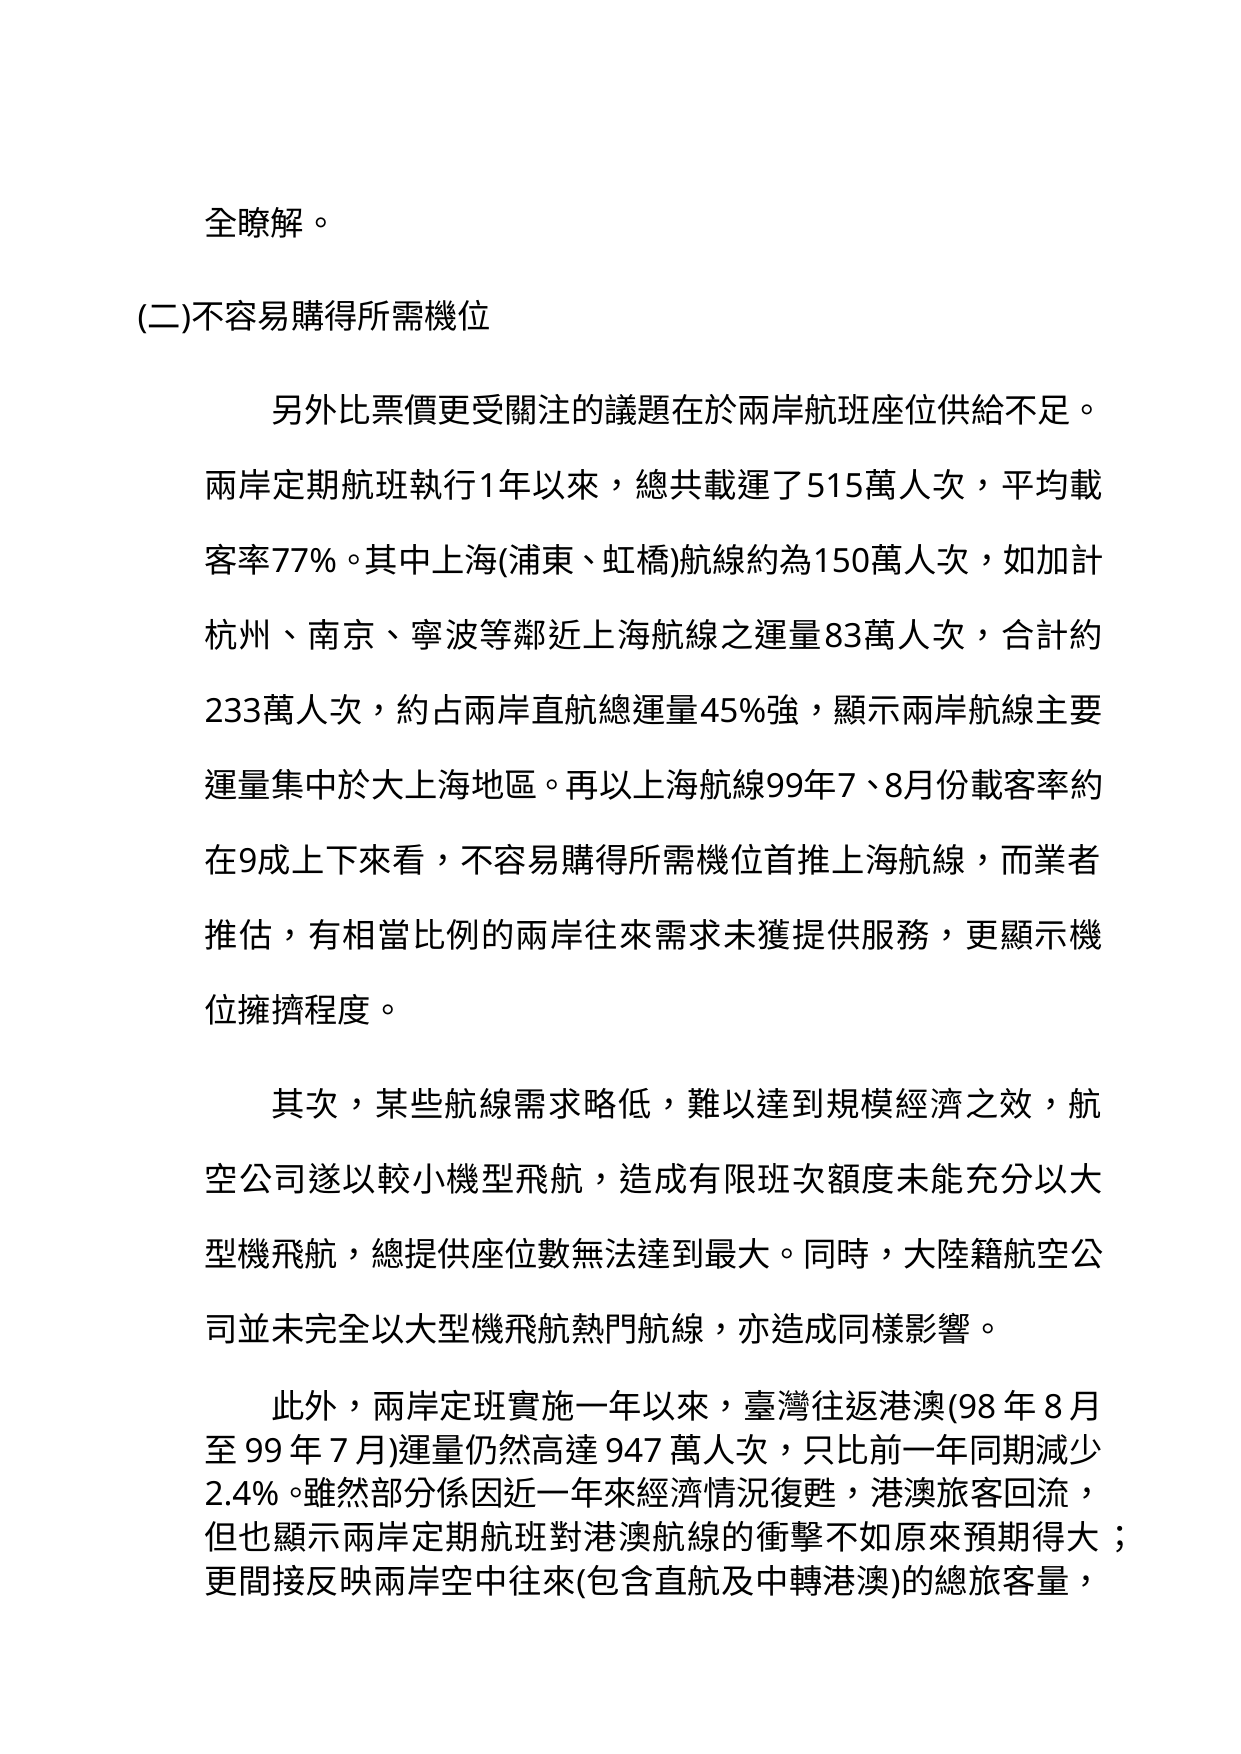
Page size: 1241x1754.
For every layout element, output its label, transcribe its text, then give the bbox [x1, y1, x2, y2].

text 另外比票價更受關注的議題在於兩岸航班座位供給不足。兩岸定期航班執行1年以來，總共載運了515萬人次，平均載客率77%。其中上海(浦東、虹橋)航線約為150萬人次，如加計杭州、南京、寧波等鄰近上海航線之運量83萬人次，合計約233萬人次，約占兩岸直航總運量45%強，顯示兩岸航線主要運量集中於大上海地區。再以上海航線99年7、8月份載客率約在9成上下來看，不容易購得所需機位首推上海航線，而業者推估，有相當比例的兩岸往來需求未獲提供服務，更顯示機位擁擠程度。 [204, 371, 1103, 1046]
text (二)不容易購得所需機位 [137, 277, 1103, 352]
text 由以上分析得知，上海航線與香港航線航程、飛行時間相去不遠（上海航線約為香港航線的1.1倍），但票價高於香港航線甚多；甚至部分民意認為不應高於經港澳中轉上海的票價。消基會曾於98年12月公布一份調查資料，受訪者中實際搭乘過兩岸航班且認為定期航班票價較包機時期更貴者占26%。另該調查之所有對象中有7成消費者認為應調降兩岸票價，但其中亦包含未曾搭乘兩岸直航之旅客。因此，外界對於票價過高的看法，也反映了一般輿論對於航空運輸定價特性、香港機場樞紐(Hub)定位會影響票價訂定(將在第四部分描述)可能未完全瞭解。 [204, 183, 1103, 258]
text 此外，兩岸定班實施一年以來，臺灣往返港澳(98年8月至99年7月)運量仍然高達947萬人次，只比前一年同期減少2.4%。雖然部分係因近一年來經濟情況復甦，港澳旅客回流，但也顯示兩岸定期航班對港澳航線的衝擊不如原來預期得大；更間接反映兩岸空中往來(包含直航及中轉港澳)的總旅客量，已經因為兩岸直航被激發出來。兩岸空運市場也因為時間縮短、實際票價略降(相對於兩岸直航前)及兩岸簽署ECFA、經貿往來更加緊密的情況下，需求不斷上升，而供給面的航班增加卻已面臨瓶頸，欲訂得所需機位也日益困難，估計兩岸直航需求仍有相當比例未獲滿足。 [204, 1383, 1103, 1602]
text 其次，某些航線需求略低，難以達到規模經濟之效，航空公司遂以較小機型飛航，造成有限班次額度未能充分以大型機飛航，總提供座位數無法達到最大。同時，大陸籍航空公司並未完全以大型機飛航熱門航線，亦造成同樣影響。 [204, 1064, 1103, 1364]
